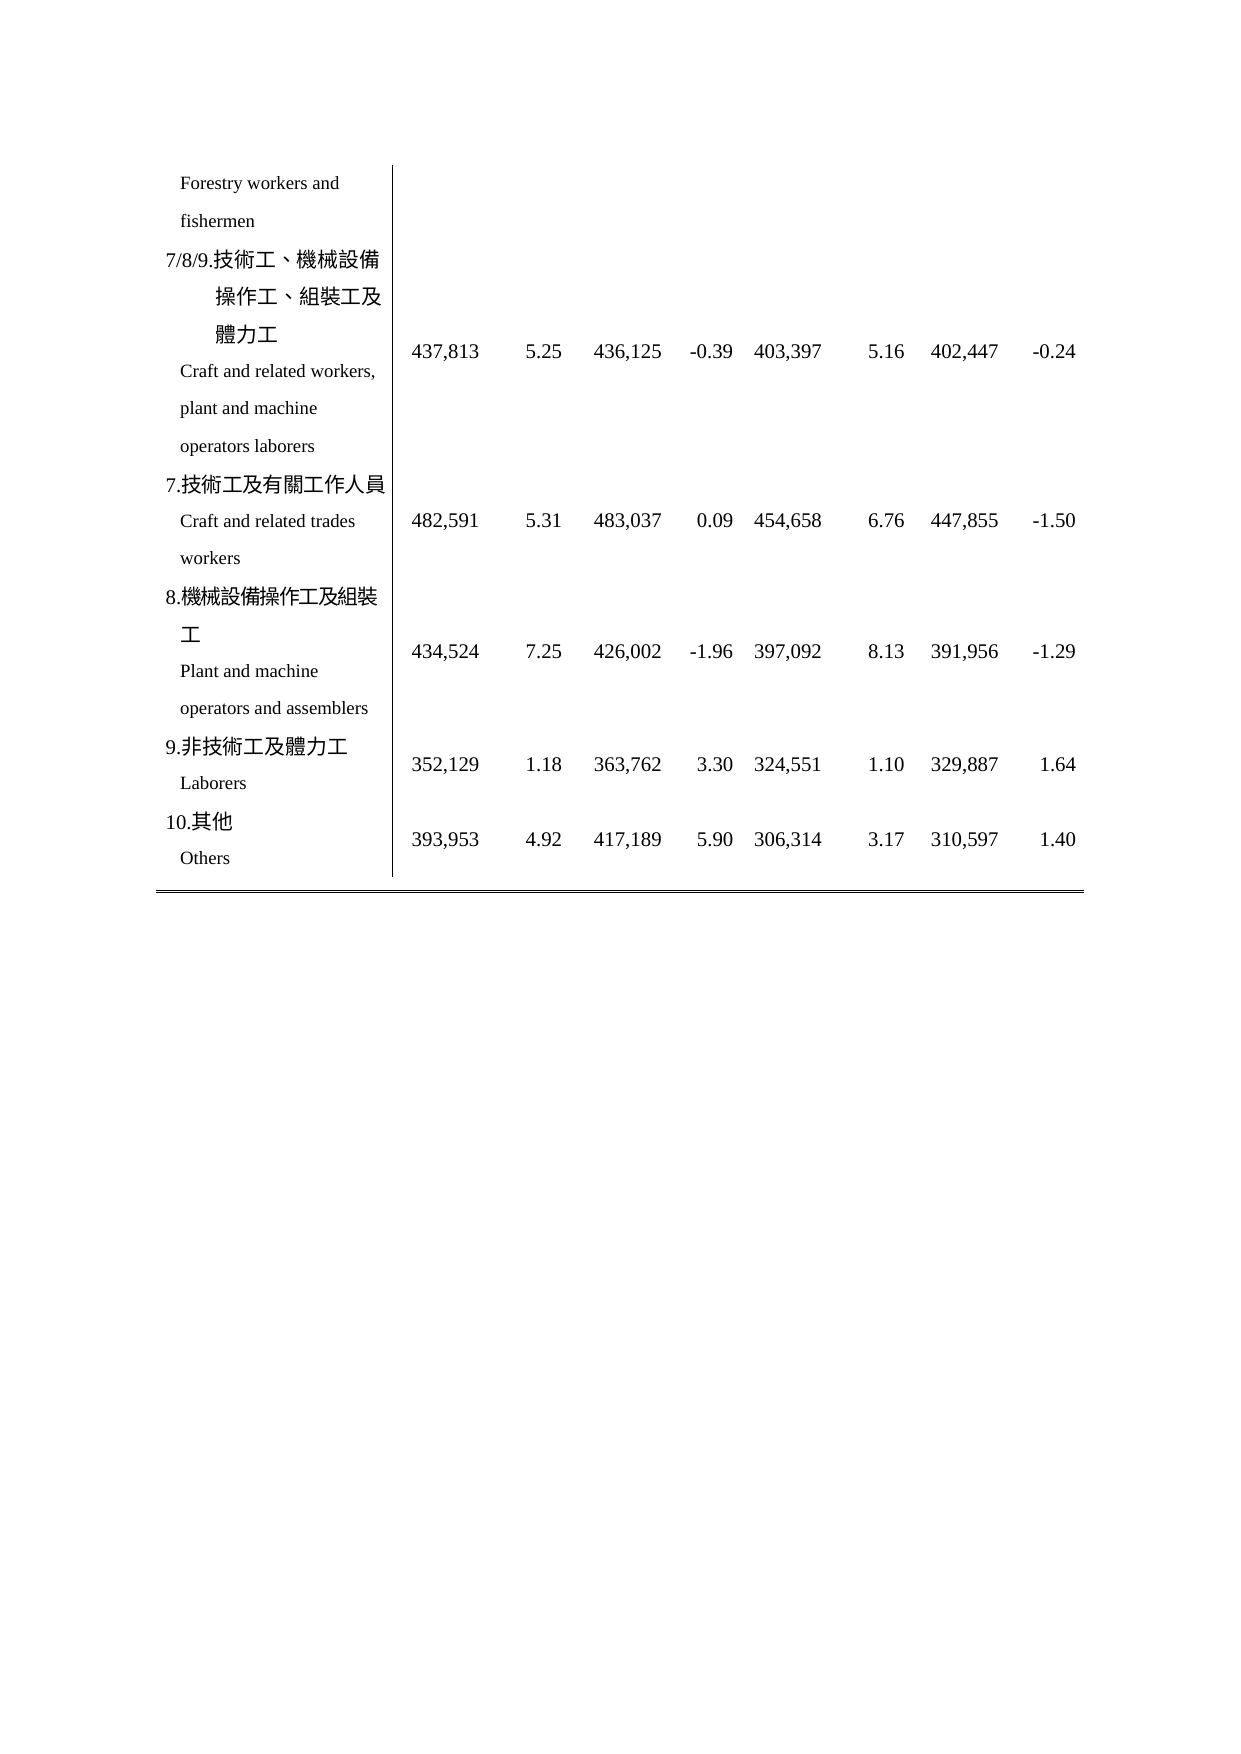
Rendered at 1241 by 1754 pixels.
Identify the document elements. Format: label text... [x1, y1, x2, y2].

table_cell 8.13 [830, 577, 912, 727]
table_cell 454,658 [741, 465, 830, 577]
table_cell [487, 165, 570, 239]
table_cell [570, 165, 664, 239]
table_cell [830, 877, 912, 889]
table_cell 402,447 [913, 240, 1001, 464]
table_cell 5.16 [830, 240, 912, 464]
table_cell 7.25 [487, 577, 570, 727]
table_cell -1.29 [1001, 577, 1084, 727]
table_cell [570, 877, 664, 889]
table_cell 434,524 [393, 577, 487, 727]
table_cell 310,597 [913, 802, 1001, 877]
table_cell -1.96 [664, 577, 741, 727]
table_cell 1.64 [1001, 727, 1084, 802]
table_cell 324,551 [741, 727, 830, 802]
table_cell [741, 165, 830, 239]
table_cell [487, 877, 570, 889]
table_cell 5.31 [487, 465, 570, 577]
table_cell [156, 877, 393, 889]
table_cell [664, 877, 741, 889]
table_cell [913, 165, 1001, 239]
table_cell 352,129 [393, 727, 487, 802]
table_cell 393,953 [393, 802, 487, 877]
table_cell 397,092 [741, 577, 830, 727]
table_cell 329,887 [913, 727, 1001, 802]
table_cell 7.技術工及有關工作人員 Craft and related trades workers [156, 465, 392, 577]
table_cell 426,002 [570, 577, 664, 727]
table_cell 482,591 [393, 465, 487, 577]
table_cell [741, 877, 830, 889]
table_cell 5.90 [664, 802, 741, 877]
table_cell [1001, 165, 1084, 239]
table_cell 1.40 [1001, 802, 1084, 877]
table_cell [393, 165, 487, 239]
table_cell -1.50 [1001, 465, 1084, 577]
table_cell 403,397 [741, 240, 830, 464]
table_cell 1.18 [487, 727, 570, 802]
table_cell 417,189 [570, 802, 664, 877]
table_cell -0.39 [664, 240, 741, 464]
table_cell 391,956 [913, 577, 1001, 727]
table_cell 5.25 [487, 240, 570, 464]
table_cell 447,855 [913, 465, 1001, 577]
table_cell 8.機械設備操作工及組裝工 Plant and machine operators and assemblers [156, 577, 392, 727]
table_cell 363,762 [570, 727, 664, 802]
table_cell 10.其他 Others [156, 802, 392, 877]
table_cell 3.30 [664, 727, 741, 802]
table_cell 483,037 [570, 465, 664, 577]
table_cell 306,314 [741, 802, 830, 877]
table_cell -0.24 [1001, 240, 1084, 464]
table_cell 6.76 [830, 465, 912, 577]
table_cell [664, 165, 741, 239]
table_cell Forestry workers and fishermen [156, 165, 392, 239]
table_cell 1.10 [830, 727, 912, 802]
table_cell 436,125 [570, 240, 664, 464]
table_cell [830, 165, 912, 239]
table_cell [913, 877, 1001, 889]
table_cell 7/8/9.技術工、機械設備操作工、組裝工及體力工 Craft and related workers, plant and machine operators laborers [156, 240, 392, 464]
table_cell [1001, 877, 1084, 889]
table_cell 0.09 [664, 465, 741, 577]
table_cell 437,813 [393, 240, 487, 464]
table_cell 3.17 [830, 802, 912, 877]
table_cell 9.非技術工及體力工 Laborers [156, 727, 392, 802]
table_cell [393, 877, 487, 889]
table_cell 4.92 [487, 802, 570, 877]
